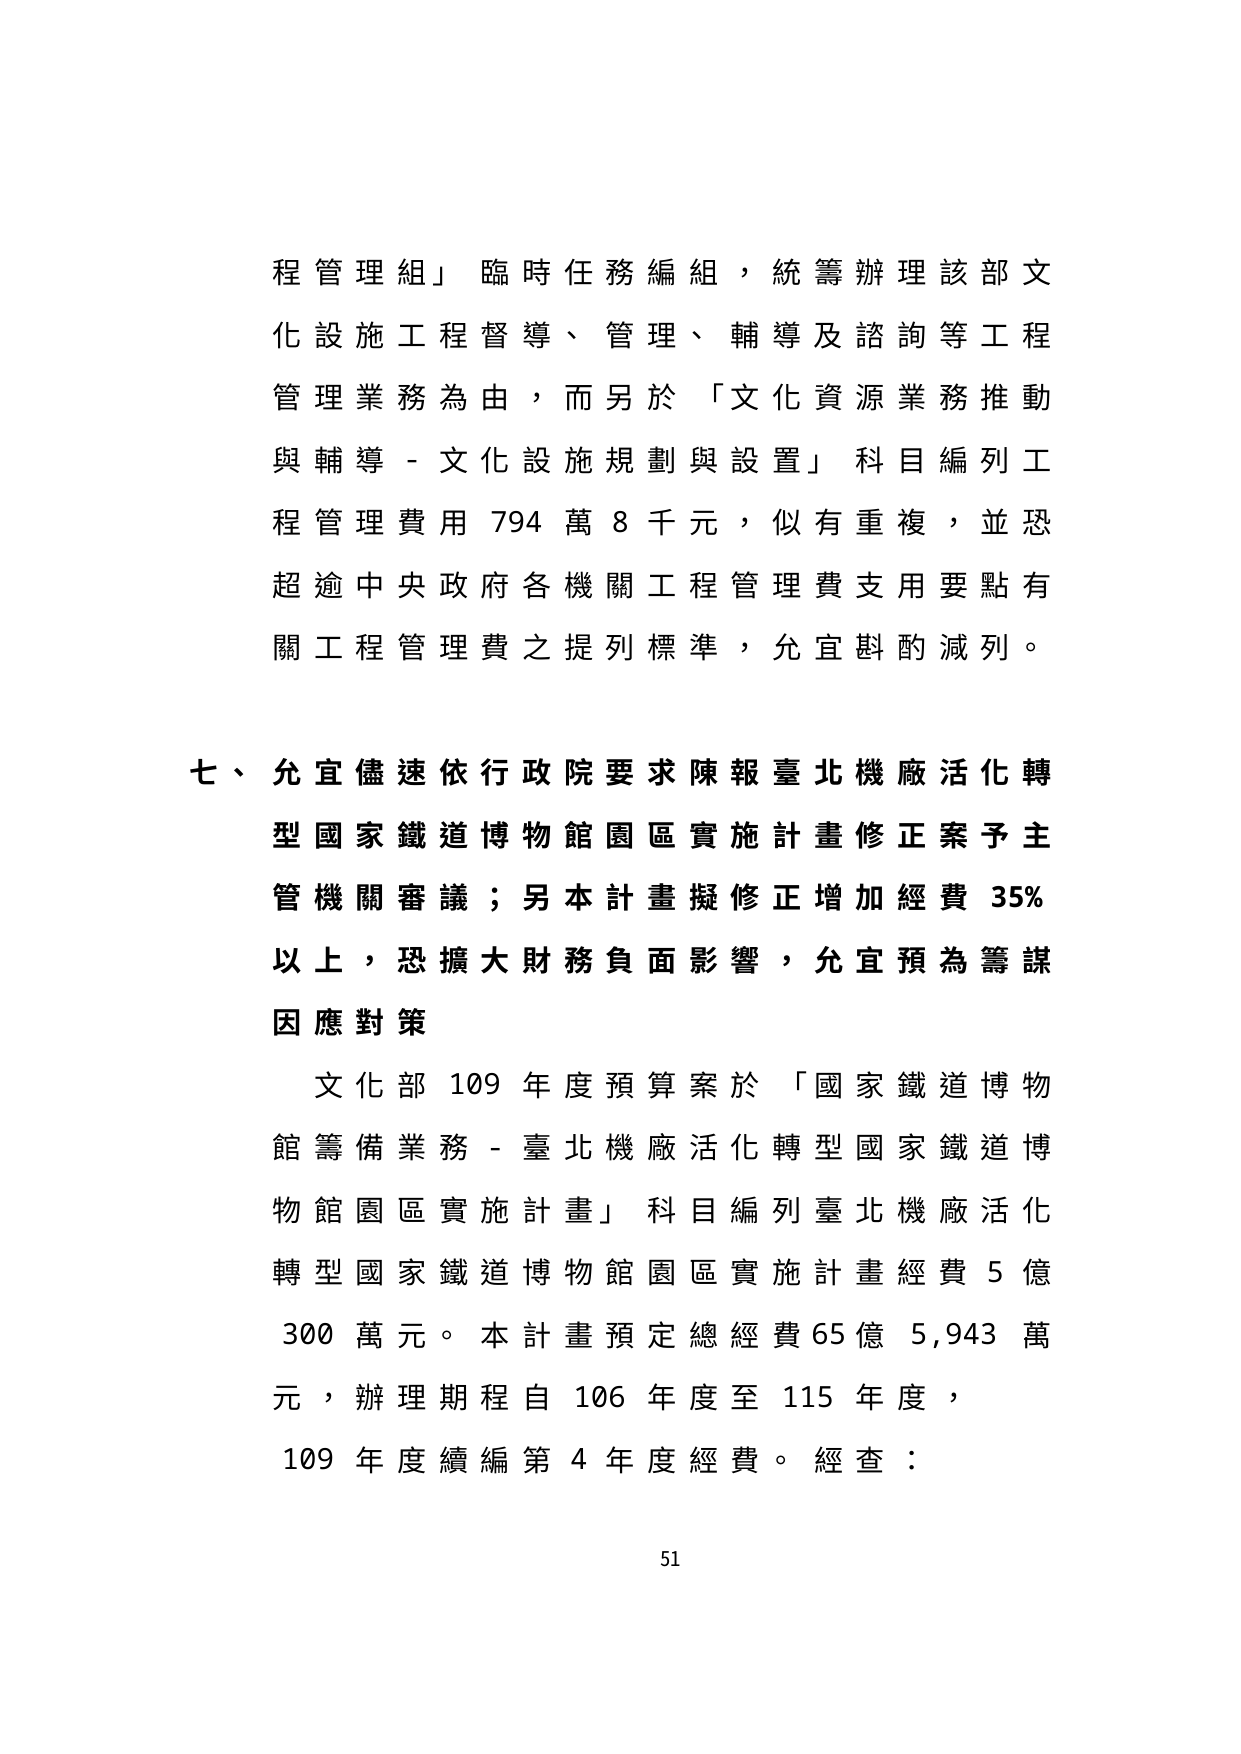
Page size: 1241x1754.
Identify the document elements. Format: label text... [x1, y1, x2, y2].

text 程管理組」臨時任務編組，統籌辦理該部文化設施工程督導、管理、輔導及諮詢等工程管理業務為由，而另於「文化資源業務推動與輔導-文化設施規劃與設置」科目編列工程管理費用794萬8千元，似有重複，並恐超逾中央政府各機關工程管理費支用要點有關工程管理費之提列標準，允宜斟酌減列。 [242, 229, 1058, 667]
text 七、允宜儘速依行政院要求陳報臺北機廠活化轉型國家鐵道博物館園區實施計畫修正案予主管機關審議；另本計畫擬修正增加經費35%以上，恐擴大財務負面影響，允宜預為籌謀因應對策 [183, 729, 1058, 1042]
text 文化部109年度預算案於「國家鐵道博物館籌備業務-臺北機廠活化轉型國家鐵道博物館園區實施計畫」科目編列臺北機廠活化轉型國家鐵道博物館園區實施計畫經費5億300萬元。本計畫預定總經費65億5,943萬元，辦理期程自106年度至115年度， 109年度續編第4年度經費。經查： [242, 1042, 1058, 1479]
